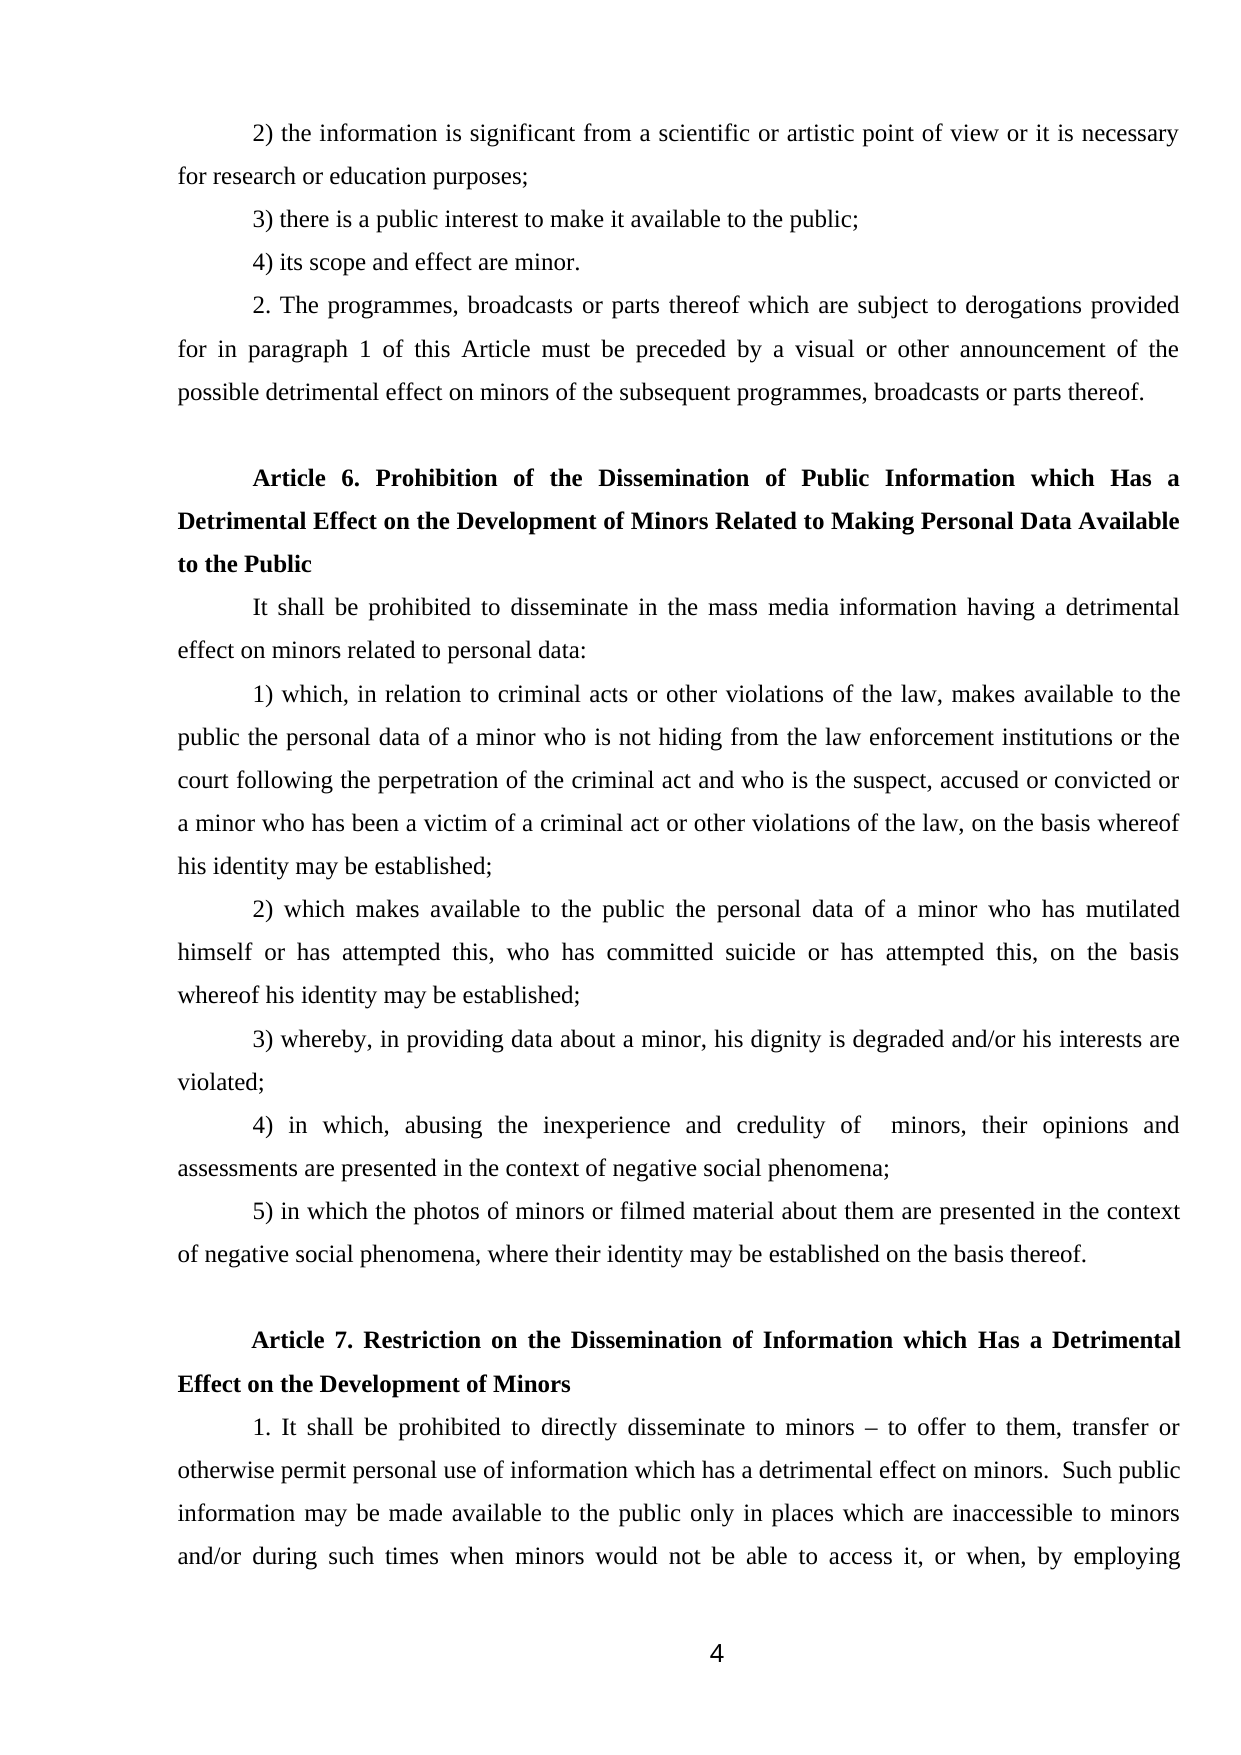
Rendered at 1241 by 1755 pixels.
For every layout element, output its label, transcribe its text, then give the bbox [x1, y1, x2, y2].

text 2) which makes available to the public the personal data of a minor who has mutilated himself or has attempted this, who has committed suicide or has attempted this, on the basis whereof his identity may be established; [177, 894, 1181, 1009]
text 3) there is a public interest to make it available to the public; [177, 204, 1181, 233]
text 2. The programmes, broadcasts or parts thereof which are subject to derogations provided for in paragraph 1 of this Article must be preceded by a visual or other announcement of the possible detrimental effect on minors of the subsequent programmes, broadcasts or parts thereof. [177, 291, 1181, 406]
text 5) in which the photos of minors or filmed material about them are presented in the context of negative social phenomena, where their identity may be established on the basis thereof. [177, 1196, 1181, 1268]
text 2) the information is significant from a scientific or artistic point of view or it is necessary for research or education purposes; [177, 118, 1181, 190]
text 1. It shall be prohibited to directly disseminate to minors – to offer to them, transfer or otherwise permit personal use of information which has a detrimental effect on minors. Such public information may be made available to the public only in places which are inaccessible to minors and/or during such times when minors would not be able to access it, or when, by employing [177, 1412, 1181, 1570]
text It shall be prohibited to disseminate in the mass media information having a detrimental effect on minors related to personal data: [177, 592, 1181, 664]
text 4) in which, abusing the inexperience and credulity of minors, their opinions and assessments are presented in the context of negative social phenomena; [177, 1110, 1181, 1182]
text 1) which, in relation to criminal acts or other violations of the law, makes available to the public the personal data of a minor who is not hiding from the law enforcement institutions or the court following the perpetration of the criminal act and who is the suspect, accused or convicted or a minor who has been a victim of a criminal act or other violations of the law, on the basis whereof his identity may be established; [177, 679, 1181, 880]
text Article 6. Prohibition of the Dissemination of Public Information which Has a Detrimental Effect on the Development of Minors Related to Making Personal Data Available to the Public [177, 463, 1181, 578]
text Article 7. Restriction on the Dissemination of Information which Has a Detrimental Effect on the Development of Minors [177, 1326, 1181, 1397]
text 3) whereby, in providing data about a minor, his dignity is degraded and/or his interests are violated; [177, 1024, 1181, 1096]
text 4) its scope and effect are minor. [177, 247, 1181, 276]
